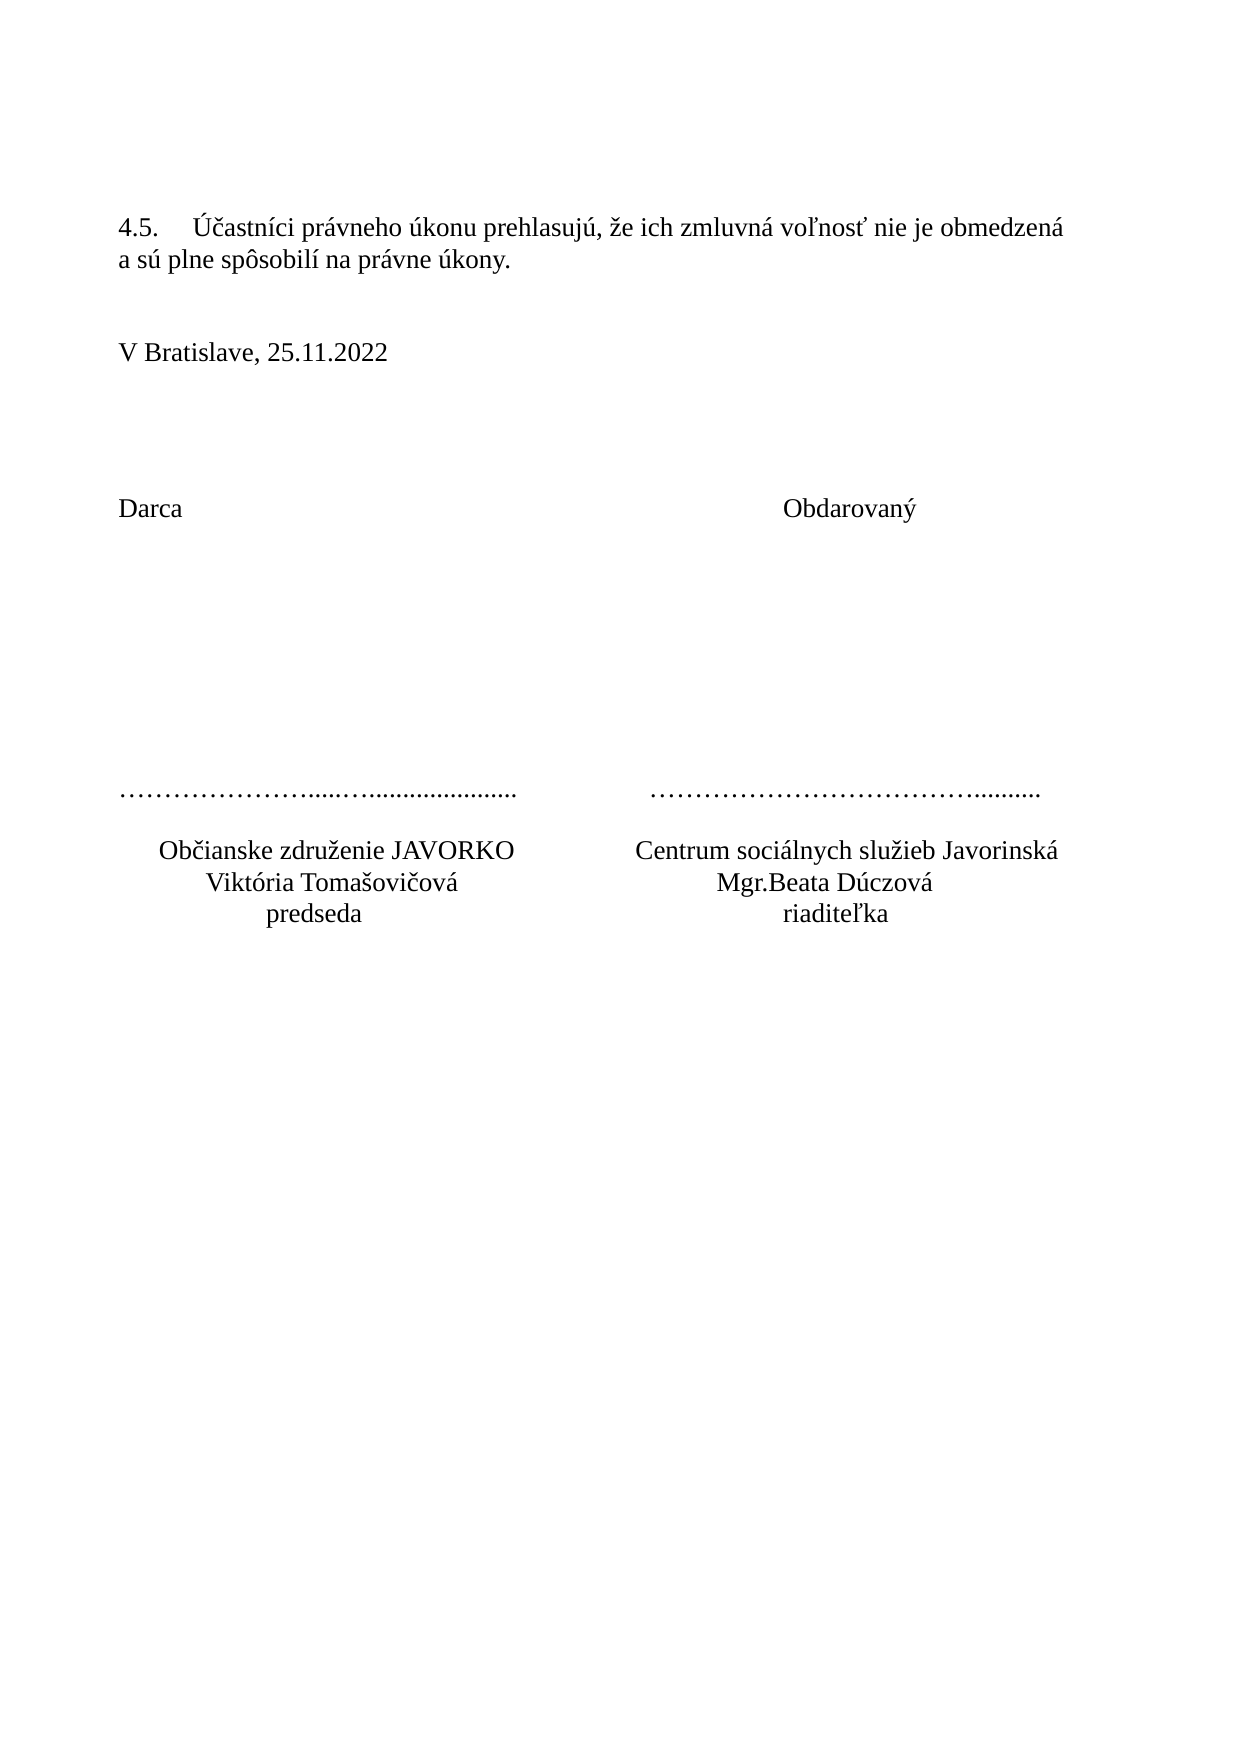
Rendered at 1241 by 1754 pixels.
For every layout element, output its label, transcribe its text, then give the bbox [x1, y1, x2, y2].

text Občianske združenie JAVORKO Centrum sociálnych služieb Javorinská [118, 834, 1122, 866]
text Darca Obdarovaný [118, 492, 1122, 523]
text 4.5. Účastníci právneho úkonu prehlasujú, že ich zmluvná voľnosť nie je obmedzená [118, 212, 1122, 243]
text ………………….....…...................... ……………………………….......... [118, 772, 1122, 803]
text V Bratislave, 25.11.2022 [118, 336, 1122, 367]
text a sú plne spôsobilí na právne úkony. [118, 243, 1122, 274]
text Viktória Tomašovičová Mgr.Beata Dúczová predseda riaditeľka [118, 866, 1122, 928]
